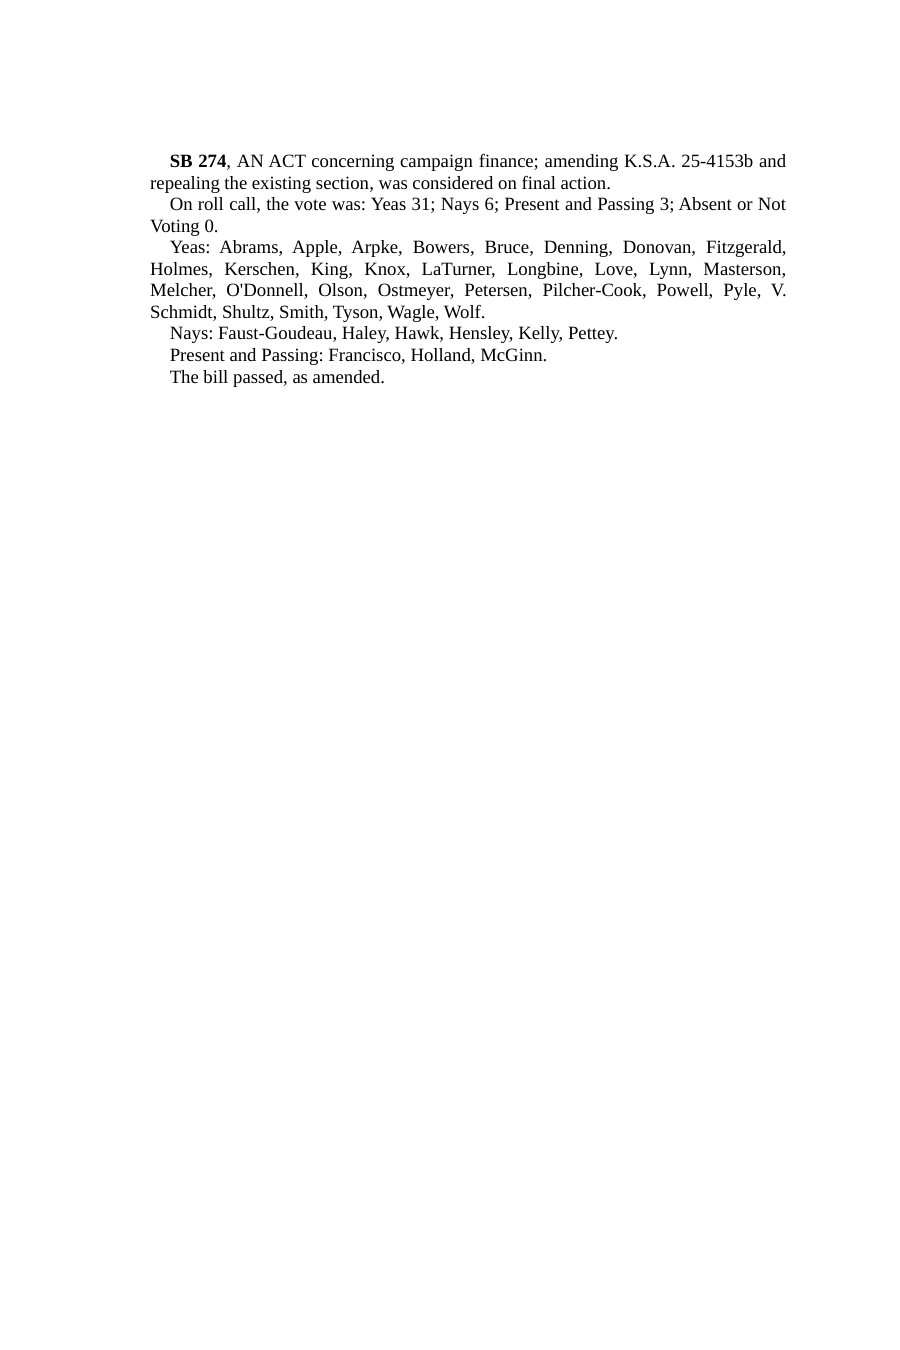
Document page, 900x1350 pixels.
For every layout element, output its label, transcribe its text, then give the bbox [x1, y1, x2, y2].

text The bill passed, as amended. [150, 366, 787, 387]
text Yeas: Abrams, Apple, Arpke, Bowers, Bruce, Denning, Donovan, Fitzgerald, Holmes, Kerschen, King, Knox, LaTurner, Longbine, Love, Lynn, Masterson, Melcher, O'Donnell, Olson, Ostmeyer, Petersen, Pilcher-Cook, Powell, Pyle, V. Schmidt, Shultz, Smith, Tyson, Wagle, Wolf. [150, 236, 787, 322]
text Nays: Faust-Goudeau, Haley, Hawk, Hensley, Kelly, Pettey. [150, 322, 787, 344]
text On roll call, the vote was: Yeas 31; Nays 6; Present and Passing 3; Absent or Not Voting 0. [150, 193, 787, 236]
text Present and Passing: Francisco, Holland, McGinn. [150, 344, 787, 366]
text SB 274, AN ACT concerning campaign finance; amending K.S.A. 25-4153b and repealing the existing section, was considered on final action. [150, 150, 787, 193]
